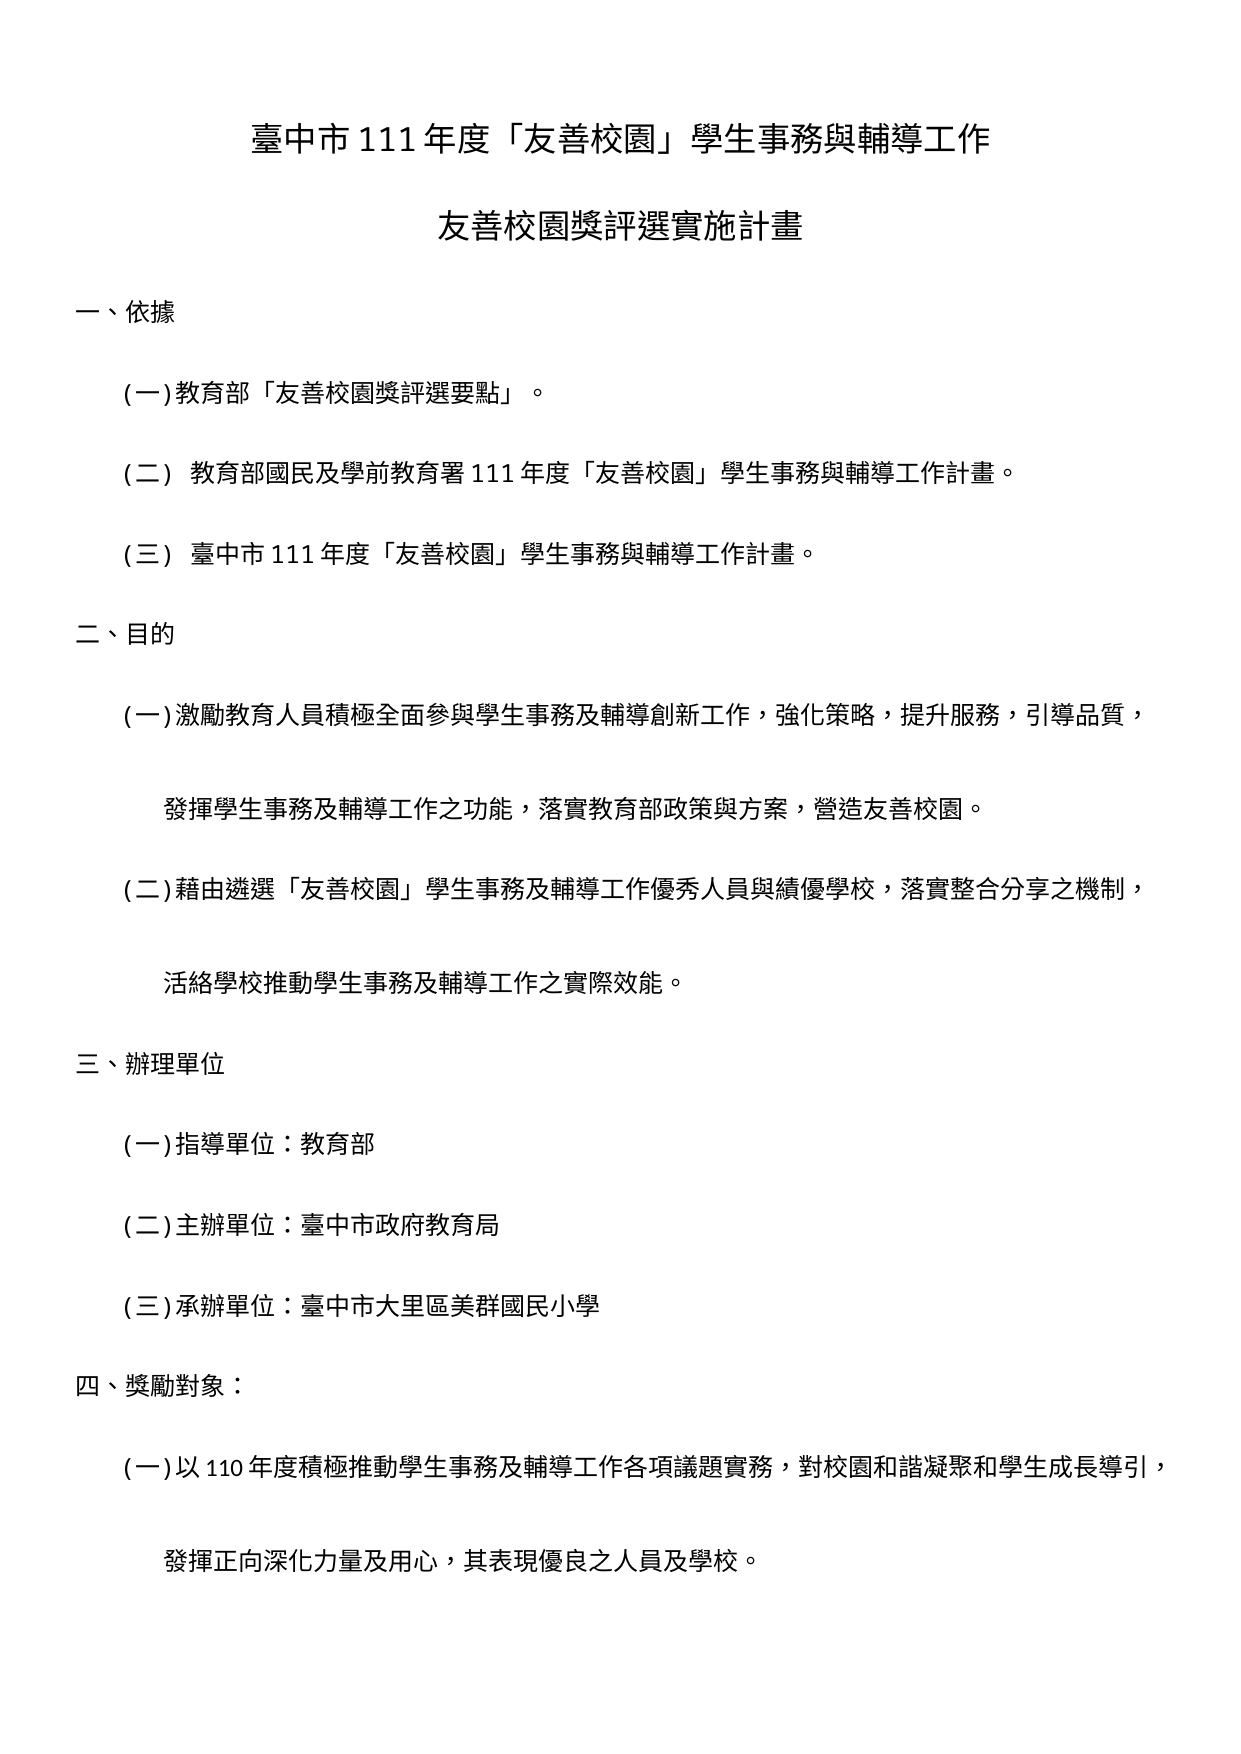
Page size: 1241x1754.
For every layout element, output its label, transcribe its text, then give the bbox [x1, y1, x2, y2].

text (一)教育部「友善校園獎評選要點」。 [75, 349, 1165, 412]
text (二)主辦單位：臺中市政府教育局 [75, 1182, 1165, 1244]
text 友善校園獎評選實施計畫 [75, 182, 1165, 245]
text (三)承辦單位：臺中市大里區美群國民小學 [75, 1263, 1165, 1325]
text 四、獎勵對象： [75, 1343, 1165, 1406]
text (三) 臺中市111年度「友善校園」學生事務與輔導工作計畫。 [75, 511, 1165, 573]
text (一)指導單位：教育部 [75, 1101, 1165, 1164]
text (二)藉由遴選「友善校園」學生事務及輔導工作優秀人員與績優學校，落實整合分享之機制，活絡學校推動學生事務及輔導工作之實際效能。 [75, 846, 1165, 1003]
text 二、目的 [75, 591, 1165, 654]
text 臺中市111年度「友善校園」學生事務與輔導工作 [75, 96, 1165, 158]
text 一、依據 [75, 269, 1165, 331]
text 三、辦理單位 [75, 1021, 1165, 1083]
text (一)以110年度積極推動學生事務及輔導工作各項議題實務，對校園和諧凝聚和學生成長導引，發揮正向深化力量及用心，其表現優良之人員及學校。 [75, 1424, 1165, 1580]
text (一)激勵教育人員積極全面參與學生事務及輔導創新工作，強化策略，提升服務，引導品質，發揮學生事務及輔導工作之功能，落實教育部政策與方案，營造友善校園。 [75, 672, 1165, 828]
text (二) 教育部國民及學前教育署111年度「友善校園」學生事務與輔導工作計畫。 [75, 430, 1165, 493]
